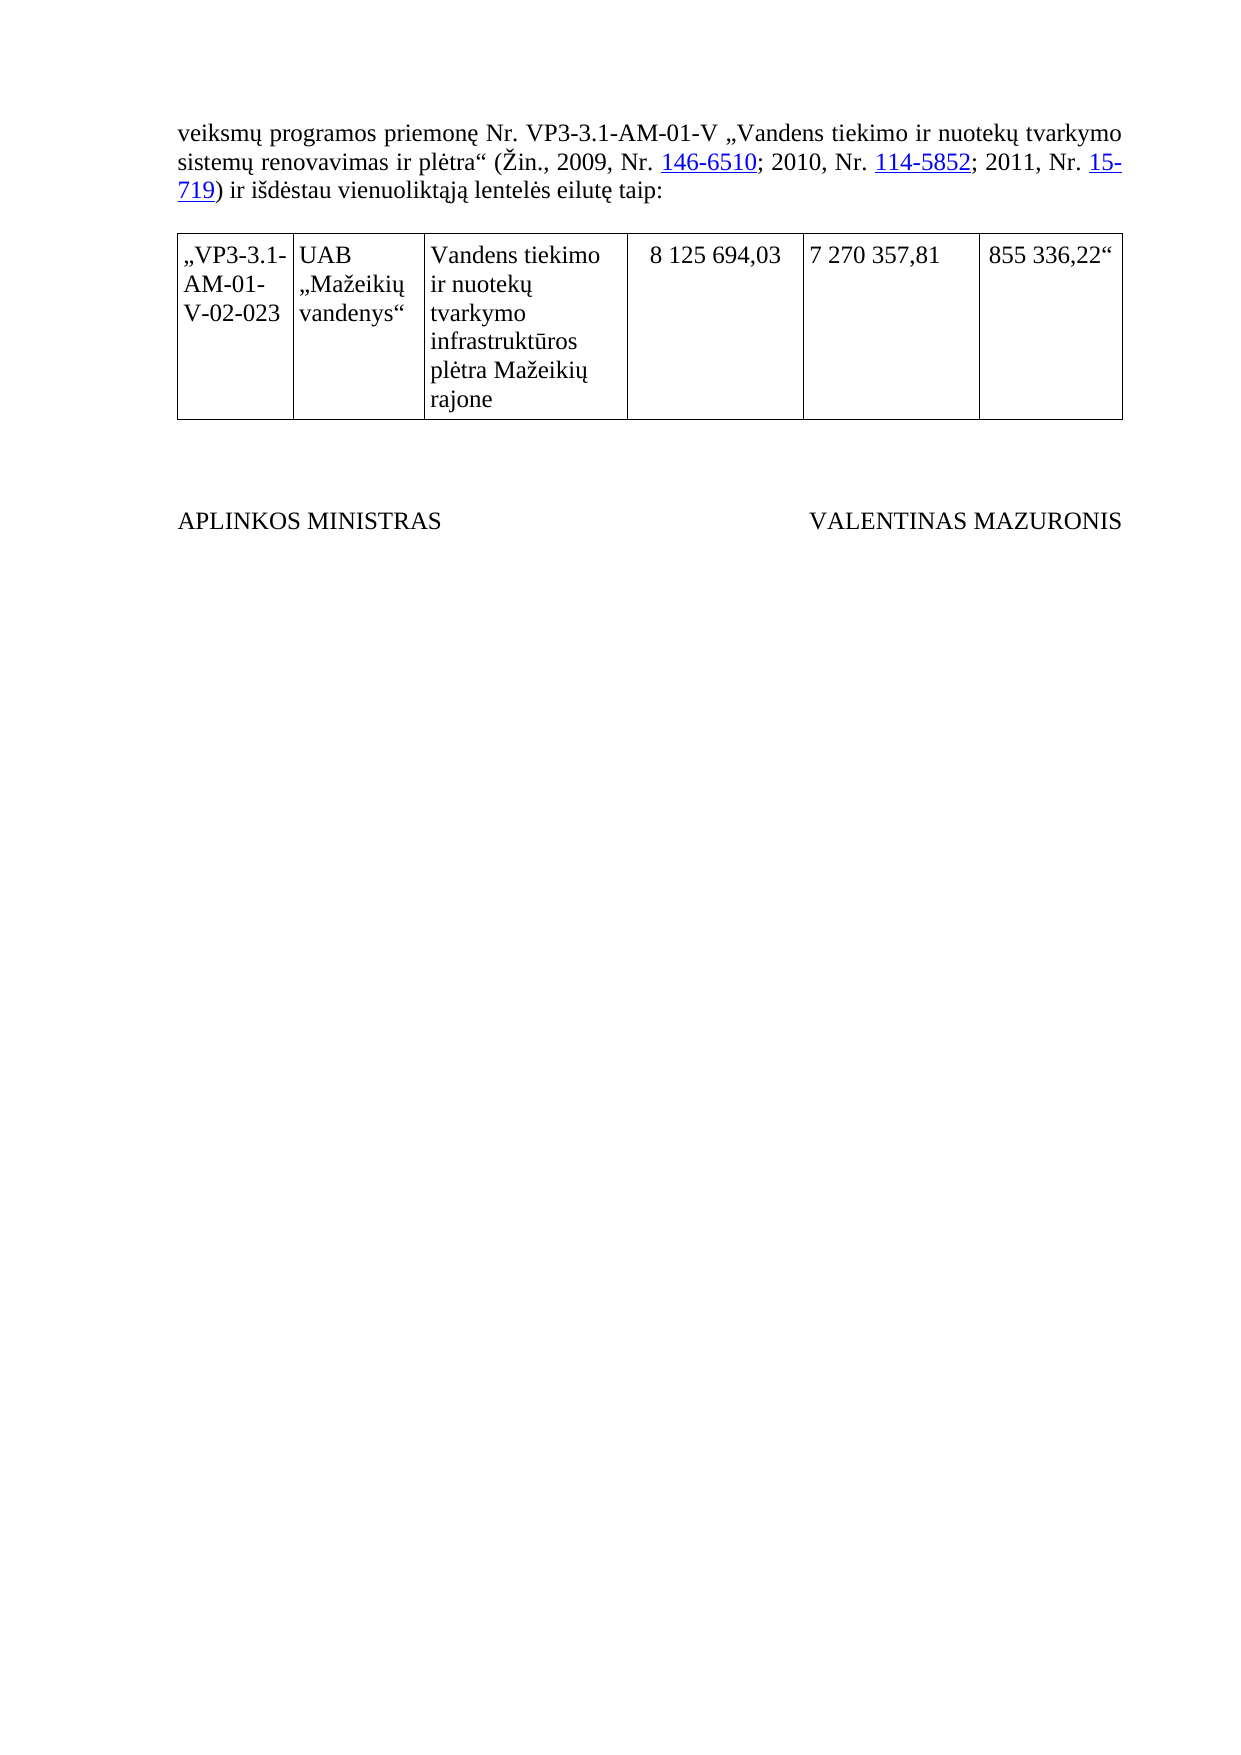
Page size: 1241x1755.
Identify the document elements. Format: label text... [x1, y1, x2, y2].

table_header 8 125 694,03 [628, 234, 803, 418]
table_header UAB „Mažeikių vandenys“ [294, 234, 424, 418]
text veiksmų programos priemonę Nr. VP3-3.1-AM-01-V „Vandens tiekimo ir nuotekų tvarkymo sistemų renovavimas ir plėtra“ (Žin., 2009, Nr. 146-6510; 2010, Nr. 114-5852; 2011, Nr. 15-719) ir išdėstau vienuoliktąją lentelės eilutę taip: [177, 118, 1122, 204]
table_header 7 270 357,81 [804, 234, 979, 418]
table_header „VP3-3.1-AM-01-V-02-023 [178, 234, 293, 418]
table_header Vandens tiekimo ir nuotekų tvarkymo infrastruktūros plėtra Mažeikių rajone [425, 234, 627, 418]
text Aplinkos ministras Valentinas Mazuronis [177, 506, 1122, 534]
table_header 855 336,22“ [980, 234, 1122, 418]
